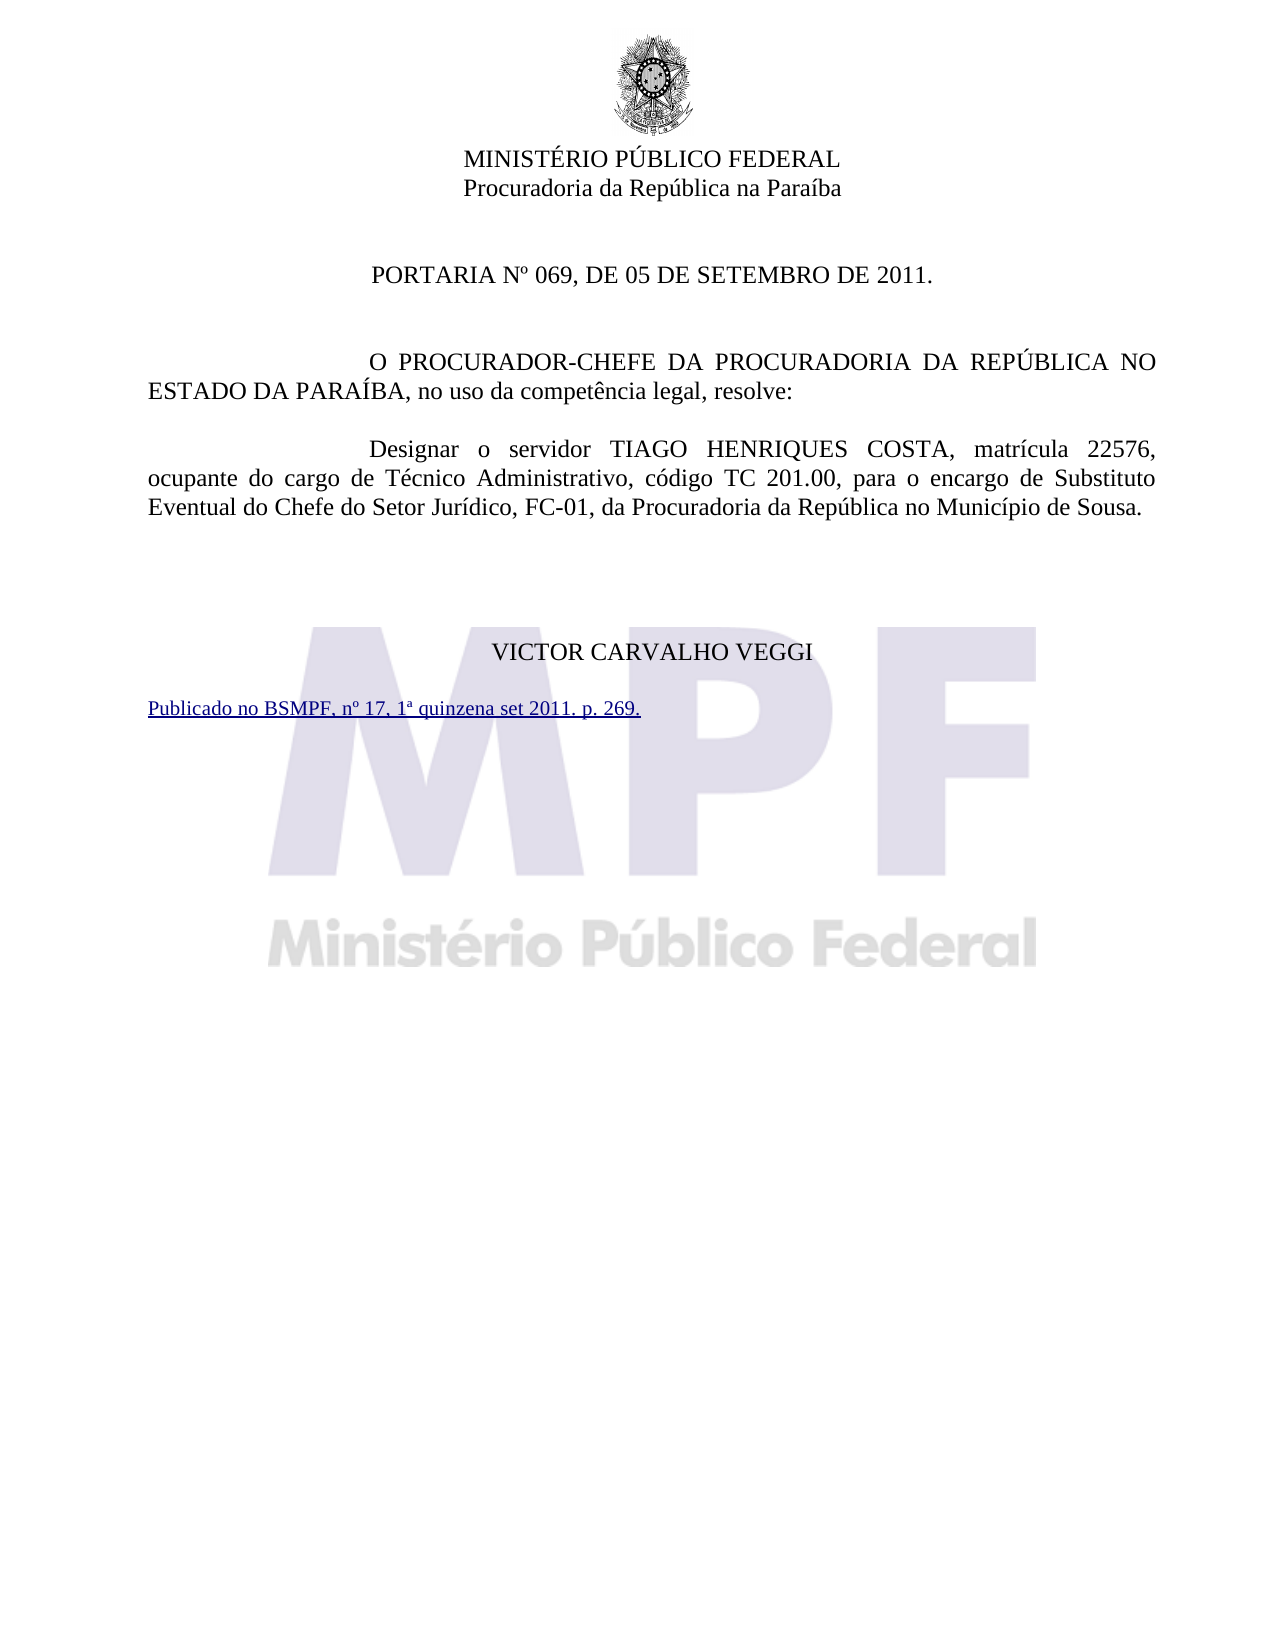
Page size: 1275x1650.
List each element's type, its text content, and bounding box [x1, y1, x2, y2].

text MINISTÉRIO PÚBLICO FEDERAL [148, 144, 1157, 173]
text O PROCURADOR-CHEFE DA PROCURADORIA DA REPÚBLICA NO ESTADO DA PARAÍBA, no uso da competência legal, resolve: [148, 347, 1157, 405]
picture [268, 719, 1036, 967]
text Publicado no BSMPF, nº 17, 1ª quinzena set 2011. p. 269. [148, 695, 1157, 719]
text Procuradoria da República na Paraíba [148, 173, 1157, 202]
text VICTOR CARVALHO VEGGI [148, 637, 1157, 666]
picture [611, 28, 694, 136]
picture [268, 666, 1036, 695]
text PORTARIA Nº 069, DE 05 DE SETEMBRO DE 2011. [148, 259, 1157, 288]
text Designar o servidor TIAGO HENRIQUES COSTA, matrícula 22576, ocupante do cargo de Técnico Administrativo, código TC 201.00, para o encargo de Substituto Eventual do Chefe do Setor Jurídico, FC-01, da Procuradoria da República no Município de Sousa. [148, 434, 1157, 521]
picture [268, 627, 1036, 637]
